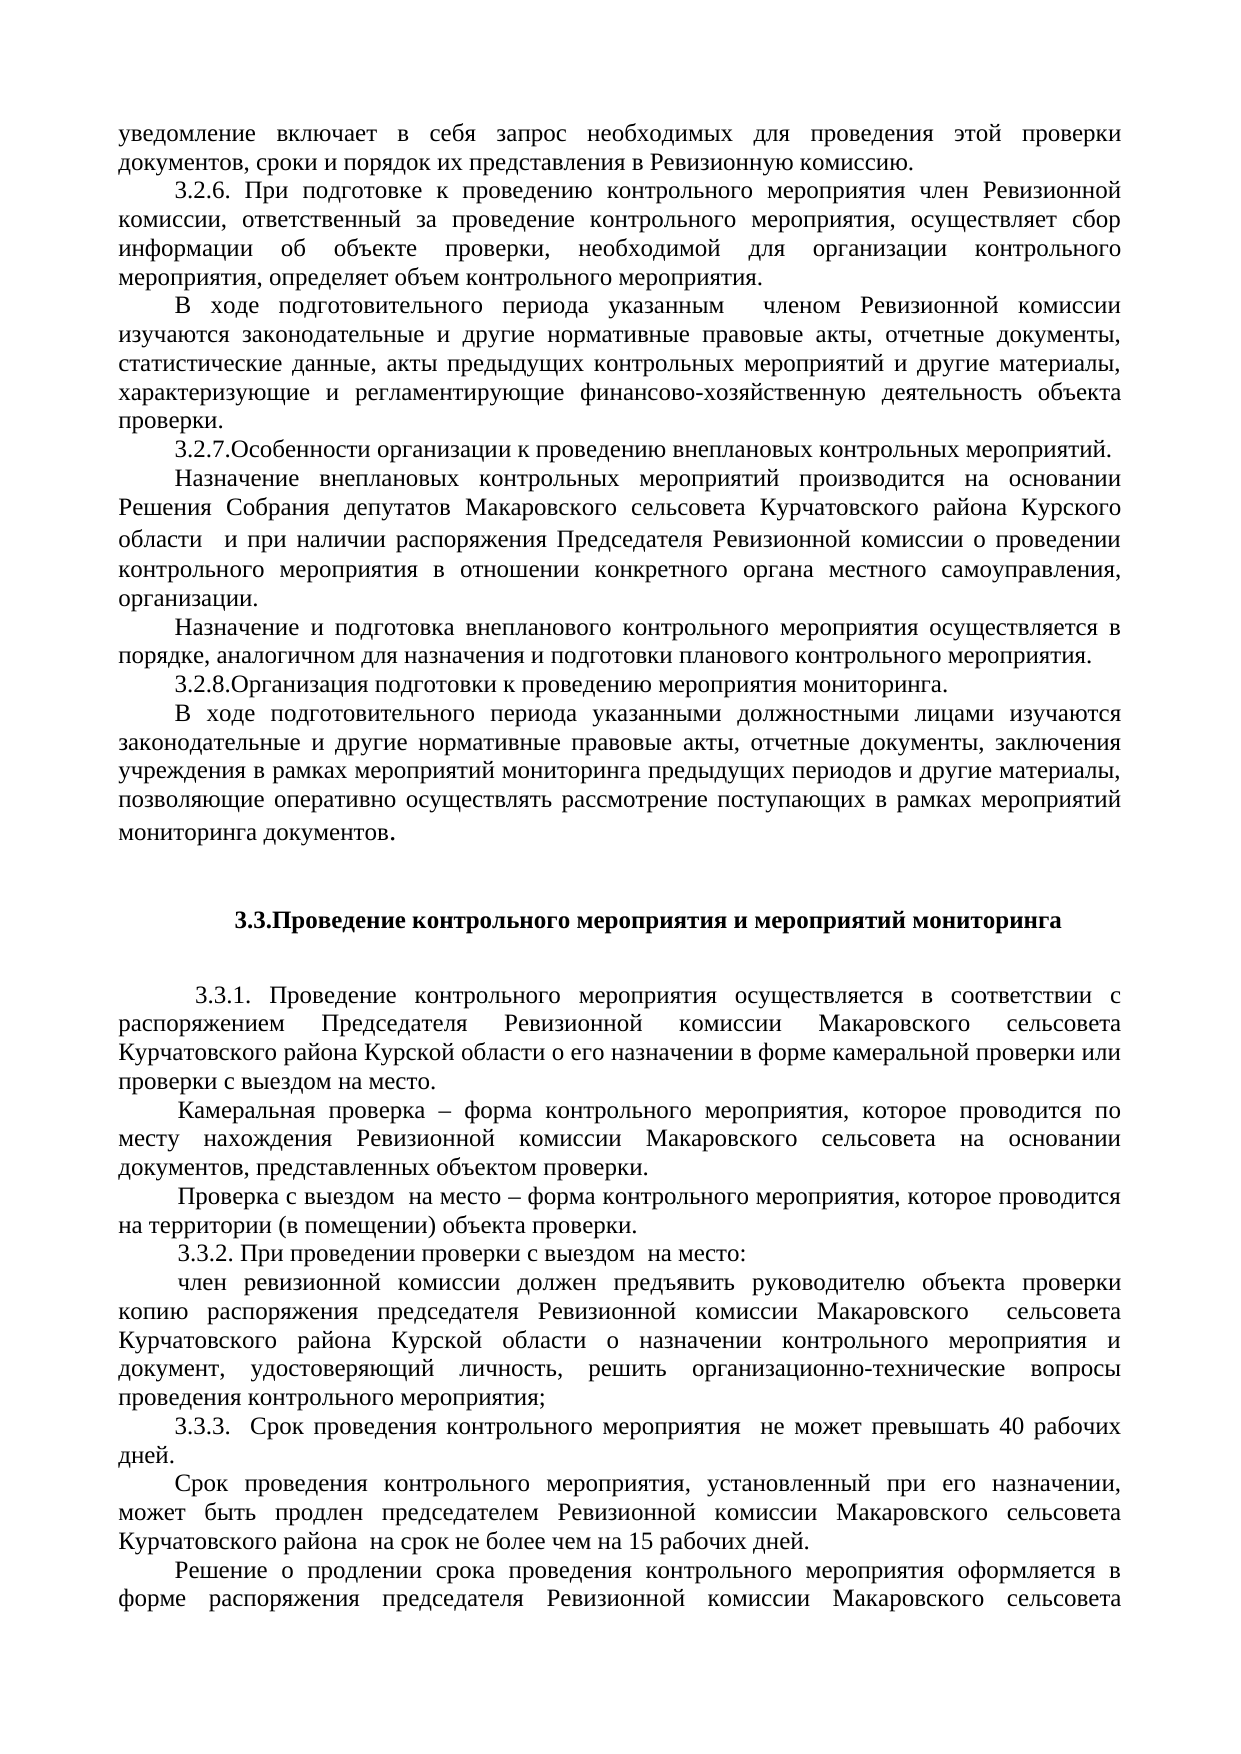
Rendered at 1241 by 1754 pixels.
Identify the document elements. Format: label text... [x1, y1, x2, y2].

text 3.3.2. При проведении проверки с выездом на место: [118, 1238, 1122, 1267]
text Срок проведения контрольного мероприятия, установленный при его назначении, может быть продлен председателем Ревизионной комиссии Макаровского сельсовета Курчатовского района на срок не более чем на 15 рабочих дней. [118, 1468, 1122, 1555]
text уведомление включает в себя запрос необходимых для проведения этой проверки документов, сроки и порядок их представления в Ревизионную комиссию. [118, 118, 1122, 176]
text 3.3.Проведение контрольного мероприятия и мероприятий мониторинга [118, 905, 1122, 934]
text В ходе подготовительного периода указанным членом Ревизионной комиссии изучаются законодательные и другие нормативные правовые акты, отчетные документы, статистические данные, акты предыдущих контрольных мероприятий и другие материалы, характеризующие и регламентирующие финансово-хозяйственную деятельность объекта проверки. [118, 291, 1122, 434]
text 3.3.3. Срок проведения контрольного мероприятия не может превышать 40 рабочих дней. [118, 1411, 1122, 1468]
text 3.3.1. Проведение контрольного мероприятия осуществляется в соответствии с распоряжением Председателя Ревизионной комиссии Макаровского сельсовета Курчатовского района Курской области о его назначении в форме камеральной проверки или проверки с выездом на место. [118, 980, 1122, 1095]
text Назначение и подготовка внепланового контрольного мероприятия осуществляется в порядке, аналогичном для назначения и подготовки планового контрольного мероприятия. [118, 612, 1122, 669]
text 3.2.6. При подготовке к проведению контрольного мероприятия член Ревизионной комиссии, ответственный за проведение контрольного мероприятия, осуществляет сбор информации об объекте проверки, необходимой для организации контрольного мероприятия, определяет объем контрольного мероприятия. [118, 176, 1122, 291]
text 3.2.7.Особенности организации к проведению внеплановых контрольных мероприятий. [118, 434, 1122, 463]
text Камеральная проверка – форма контрольного мероприятия, которое проводится по месту нахождения Ревизионной комиссии Макаровского сельсовета на основании документов, представленных объектом проверки. [118, 1095, 1122, 1181]
text Решение о продлении срока проведения контрольного мероприятия оформляется в форме распоряжения председателя Ревизионной комиссии Макаровского сельсовета [118, 1555, 1122, 1612]
text 3.2.8.Организация подготовки к проведению мероприятия мониторинга. [118, 669, 1122, 698]
text В ходе подготовительного периода указанными должностными лицами изучаются законодательные и другие нормативные правовые акты, отчетные документы, заключения учреждения в рамках мероприятий мониторинга предыдущих периодов и другие материалы, позволяющие оперативно осуществлять рассмотрение поступающих в рамках мероприятий мониторинга документов. [118, 698, 1122, 846]
text Проверка с выездом на место – форма контрольного мероприятия, которое проводится на территории (в помещении) объекта проверки. [118, 1181, 1122, 1238]
text член ревизионной комиссии должен предъявить руководителю объекта проверки копию распоряжения председателя Ревизионной комиссии Макаровского сельсовета Курчатовского района Курской области о назначении контрольного мероприятия и документ, удостоверяющий личность, решить организационно-технические вопросы проведения контрольного мероприятия; [118, 1267, 1122, 1411]
text Назначение внеплановых контрольных мероприятий производится на основании Решения Собрания депутатов Макаровского сельсовета Курчатовского района Курского области и при наличии распоряжения Председателя Ревизионной комиссии о проведении контрольного мероприятия в отношении конкретного органа местного самоуправления, организации. [118, 463, 1122, 612]
